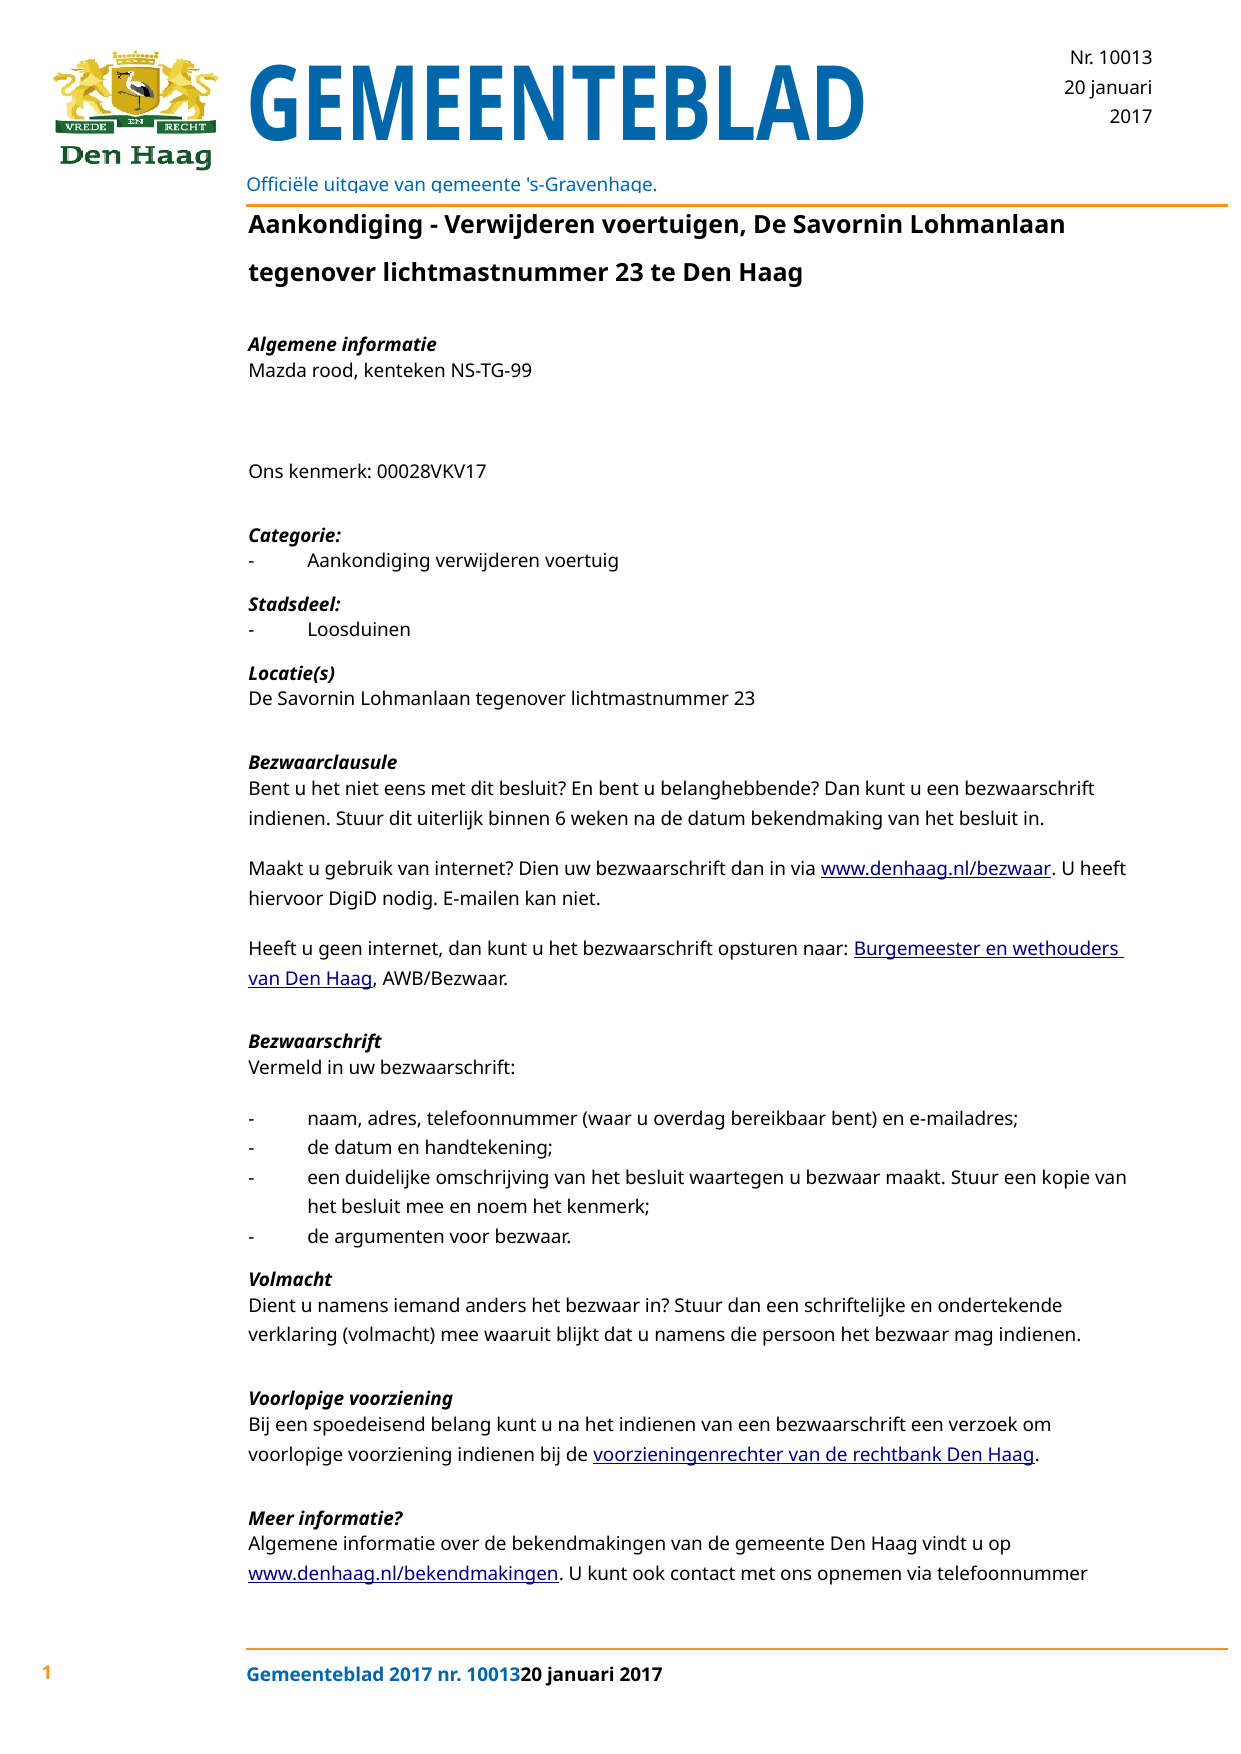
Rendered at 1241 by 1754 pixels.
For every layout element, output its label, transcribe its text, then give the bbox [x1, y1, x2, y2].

list de argumenten voor bezwaar. [248, 1223, 1152, 1249]
text Algemene informatie over de bekendmakingen van de gemeente Den Haag vindt u op www.denhaag.nl/bekendmakingen. U kunt ook contact met ons opnemen via telefoonnummer [248, 1531, 1152, 1586]
text Heeft u geen internet, dan kunt u het bezwaarschrift opsturen naar: Burgemeester en wethouders van Den Haag, AWB/Bezwaar. [248, 935, 1152, 990]
list de datum en handtekening; [248, 1134, 1152, 1160]
text Ons kenmerk: 00028VKV17 [248, 458, 1152, 484]
text Bij een spoedeisend belang kunt u na het indienen van een bezwaarschrift een verzoek om voorlopige voorziening indienen bij de voorzieningenrechter van de rechtbank Den Haag. [248, 1411, 1152, 1467]
list Aankondiging verwijderen voertuig [248, 548, 1152, 573]
text Volmacht [248, 1266, 1152, 1292]
list Loosduinen [248, 617, 1152, 642]
text Categorie: [248, 522, 1152, 548]
list naam, adres, telefoonnummer (waar u overdag bereikbaar bent) en e-mailadres; [248, 1105, 1152, 1131]
list een duidelijke omschrijving van het besluit waartegen u bezwaar maakt. Stuur een kopie van het besluit mee en noem het kenmerk; [248, 1164, 1152, 1219]
text Algemene informatie [248, 331, 1152, 357]
text Locatie(s) [248, 660, 1152, 685]
picture [41, 47, 231, 172]
text Bezwaarschrift [248, 1029, 1152, 1054]
text Bezwaarclausule [248, 749, 1152, 775]
text Dient u namens iemand anders het bezwaar in? Stuur dan een schriftelijke en ondertekende verklaring (volmacht) mee waaruit blijkt dat u namens die persoon het bezwaar mag indienen. [248, 1292, 1152, 1347]
text Mazda rood, kenteken NS-TG-99 [248, 357, 1152, 383]
text Maakt u gebruik van internet? Dien uw bezwaarschrift dan in via www.denhaag.nl/bezwaar. U heeft hiervoor DigiD nodig. E-mailen kan niet. [248, 855, 1152, 910]
text Stadsdeel: [248, 591, 1152, 617]
text Bent u het niet eens met dit besluit? En bent u belanghebbende? Dan kunt u een bezwaarschrift indienen. Stuur dit uiterlijk binnen 6 weken na de datum bekendmaking van het besluit in. [248, 775, 1152, 830]
text Aankondiging - Verwijderen voertuigen, De Savornin Lohmanlaan tegenover lichtmastnummer 23 te Den Haag [248, 207, 1152, 288]
text Vermeld in uw bezwaarschrift: [248, 1054, 1152, 1080]
text Meer informatie? [248, 1505, 1152, 1531]
text Voorlopige voorziening [248, 1386, 1152, 1411]
text De Savornin Lohmanlaan tegenover lichtmastnummer 23 [248, 685, 1152, 711]
